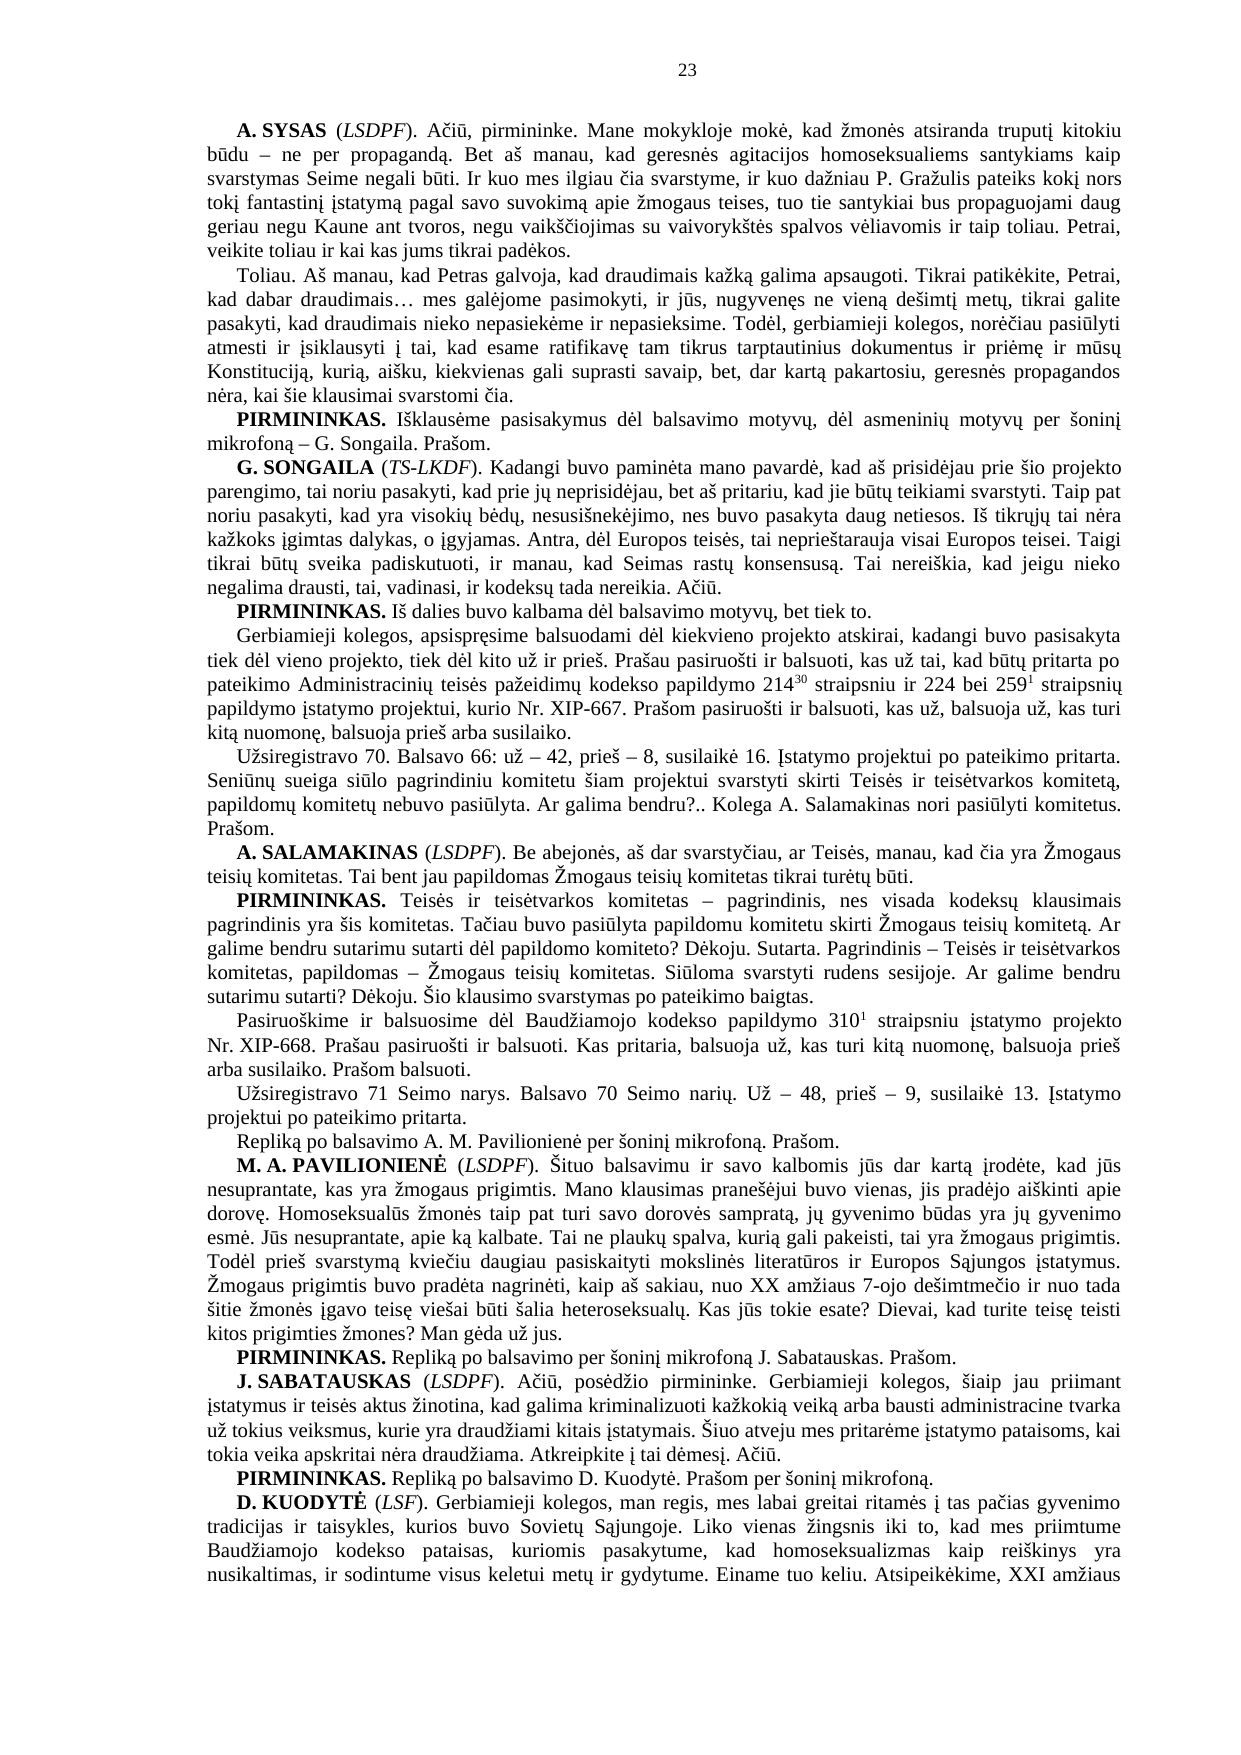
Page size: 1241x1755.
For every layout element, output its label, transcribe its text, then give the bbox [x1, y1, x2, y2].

text PIRMININKAS. Teisės ir teisėtvarkos komitetas – pagrindinis, nes visada kodeksų klausimais pagrindinis yra šis komitetas. Tačiau buvo pasiūlyta papildomu komitetu skirti Žmogaus teisių komitetą. Ar galime bendru sutarimu sutarti dėl papildomo komiteto? Dėkoju. Sutarta. Pagrindinis – Teisės ir teisėtvarkos komitetas, papildomas – Žmogaus teisių komitetas. Siūloma svarstyti rudens sesijoje. Ar galime bendru sutarimu sutarti? Dėkoju. Šio klausimo svarstymas po pateikimo baigtas. [207, 888, 1122, 1008]
text G. SONGAILA (TS-LKDF). Kadangi buvo paminėta mano pavardė, kad aš prisidėjau prie šio projekto parengimo, tai noriu pasakyti, kad prie jų neprisidėjau, bet aš pritariu, kad jie būtų teikiami svarstyti. Taip pat noriu pasakyti, kad yra visokių bėdų, nesusišnekėjimo, nes buvo pasakyta daug netiesos. Iš tikrųjų tai nėra kažkoks įgimtas dalykas, o įgyjamas. Antra, dėl Europos teisės, tai neprieštarauja visai Europos teisei. Taigi tikrai būtų sveika padiskutuoti, ir manau, kad Seimas rastų konsensusą. Tai nereiškia, kad jeigu nieko negalima drausti, tai, vadinasi, ir kodeksų tada nereikia. Ačiū. [207, 455, 1122, 599]
text M. A. PAVILIONIENĖ (LSDPF). Šituo balsavimu ir savo kalbomis jūs dar kartą įrodėte, kad jūs nesuprantate, kas yra žmogaus prigimtis. Mano klausimas pranešėjui buvo vienas, jis pradėjo aiškinti apie dorovę. Homoseksualūs žmonės taip pat turi savo dorovės sampratą, jų gyvenimo būdas yra jų gyvenimo esmė. Jūs nesuprantate, apie ką kalbate. Tai ne plaukų spalva, kurią gali pakeisti, tai yra žmogaus prigimtis. Todėl prieš svarstymą kviečiu daugiau pasiskaityti mokslinės literatūros ir Europos Sąjungos įstatymus. Žmogaus prigimtis buvo pradėta nagrinėti, kaip aš sakiau, nuo XX amžiaus 7-ojo dešimtmečio ir nuo tada šitie žmonės įgavo teisę viešai būti šalia heteroseksualų. Kas jūs tokie esate? Dievai, kad turite teisę teisti kitos prigimties žmones? Man gėda už jus. [207, 1153, 1122, 1345]
text Toliau. Aš manau, kad Petras galvoja, kad draudimais kažką galima apsaugoti. Tikrai patikėkite, Petrai, kad dabar draudimais… mes galėjome pasimokyti, ir jūs, nugyvenęs ne vieną dešimtį metų, tikrai galite pasakyti, kad draudimais nieko nepasiekėme ir nepasieksime. Todėl, gerbiamieji kolegos, norėčiau pasiūlyti atmesti ir įsiklausyti į tai, kad esame ratifikavę tam tikrus tarptautinius dokumentus ir priėmę ir mūsų Konstituciją, kurią, aišku, kiekvienas gali suprasti savaip, bet, dar kartą pakartosiu, geresnės propagandos nėra, kai šie klausimai svarstomi čia. [207, 262, 1122, 407]
text PIRMININKAS. Repliką po balsavimo per šoninį mikrofoną J. Sabatauskas. Prašom. [207, 1345, 1122, 1369]
text Užsiregistravo 70. Balsavo 66: už – 42, prieš – 8, susilaikė 16. Įstatymo projektui po pateikimo pritarta. Seniūnų sueiga siūlo pagrindiniu komitetu šiam projektui svarstyti skirti Teisės ir teisėtvarkos komitetą, papildomų komitetų nebuvo pasiūlyta. Ar galima bendru?.. Kolega A. Salamakinas nori pasiūlyti komitetus. Prašom. [207, 744, 1122, 840]
text PIRMININKAS. Išklausėme pasisakymus dėl balsavimo motyvų, dėl asmeninių motyvų per šoninį mikrofoną – G. Songaila. Prašom. [207, 407, 1122, 455]
text Repliką po balsavimo A. M. Pavilionienė per šoninį mikrofoną. Prašom. [207, 1129, 1122, 1153]
text Gerbiamieji kolegos, apsispręsime balsuodami dėl kiekvieno projekto atskirai, kadangi buvo pasisakyta tiek dėl vieno projekto, tiek dėl kito už ir prieš. Prašau pasiruošti ir balsuoti, kas už tai, kad būtų pritarta po pateikimo Administracinių teisės pažeidimų kodekso papildymo 21430 straipsniu ir 224 bei 2591 straipsnių papildymo įstatymo projektui, kurio Nr. XIP-667. Prašom pasiruošti ir balsuoti, kas už, balsuoja už, kas turi kitą nuomonę, balsuoja prieš arba susilaiko. [207, 623, 1122, 744]
text Pasiruoškime ir balsuosime dėl Baudžiamojo kodekso papildymo 3101 straipsniu įstatymo projekto Nr. XIP-668. Prašau pasiruošti ir balsuoti. Kas pritaria, balsuoja už, kas turi kitą nuomonę, balsuoja prieš arba susilaiko. Prašom balsuoti. [207, 1008, 1122, 1081]
text A. SYSAS (LSDPF). Ačiū, pirmininke. Mane mokykloje mokė, kad žmonės atsiranda truputį kitokiu būdu – ne per propagandą. Bet aš manau, kad geresnės agitacijos homoseksualiems santykiams kaip svarstymas Seime negali būti. Ir kuo mes ilgiau čia svarstyme, ir kuo dažniau P. Gražulis pateiks kokį nors tokį fantastinį įstatymą pagal savo suvokimą apie žmogaus teises, tuo tie santykiai bus propaguojami daug geriau negu Kaune ant tvoros, negu vaikščiojimas su vaivorykštės spalvos vėliavomis ir taip toliau. Petrai, veikite toliau ir kai kas jums tikrai padėkos. [207, 118, 1122, 262]
text D. KUODYTĖ (LSF). Gerbiamieji kolegos, man regis, mes labai greitai ritamės į tas pačias gyvenimo tradicijas ir taisykles, kurios buvo Sovietų Sąjungoje. Liko vienas žingsnis iki to, kad mes priimtume Baudžiamojo kodekso pataisas, kuriomis pasakytume, kad homoseksualizmas kaip reiškinys yra nusikaltimas, ir sodintume visus keletui metų ir gydytume. Einame tuo keliu. Atsipeikėkime, XXI amžiaus [207, 1490, 1122, 1586]
text PIRMININKAS. Repliką po balsavimo D. Kuodytė. Prašom per šoninį mikrofoną. [207, 1466, 1122, 1490]
text A. SALAMAKINAS (LSDPF). Be abejonės, aš dar svarstyčiau, ar Teisės, manau, kad čia yra Žmogaus teisių komitetas. Tai bent jau papildomas Žmogaus teisių komitetas tikrai turėtų būti. [207, 840, 1122, 888]
text Užsiregistravo 71 Seimo narys. Balsavo 70 Seimo narių. Už – 48, prieš – 9, susilaikė 13. Įstatymo projektui po pateikimo pritarta. [207, 1081, 1122, 1129]
text J. SABATAUSKAS (LSDPF). Ačiū, posėdžio pirmininke. Gerbiamieji kolegos, šiaip jau priimant įstatymus ir teisės aktus žinotina, kad galima kriminalizuoti kažkokią veiką arba bausti administracine tvarka už tokius veiksmus, kurie yra draudžiami kitais įstatymais. Šiuo atveju mes pritarėme įstatymo pataisoms, kai tokia veika apskritai nėra draudžiama. Atkreipkite į tai dėmesį. Ačiū. [207, 1369, 1122, 1466]
text PIRMININKAS. Iš dalies buvo kalbama dėl balsavimo motyvų, bet tiek to. [207, 599, 1122, 623]
